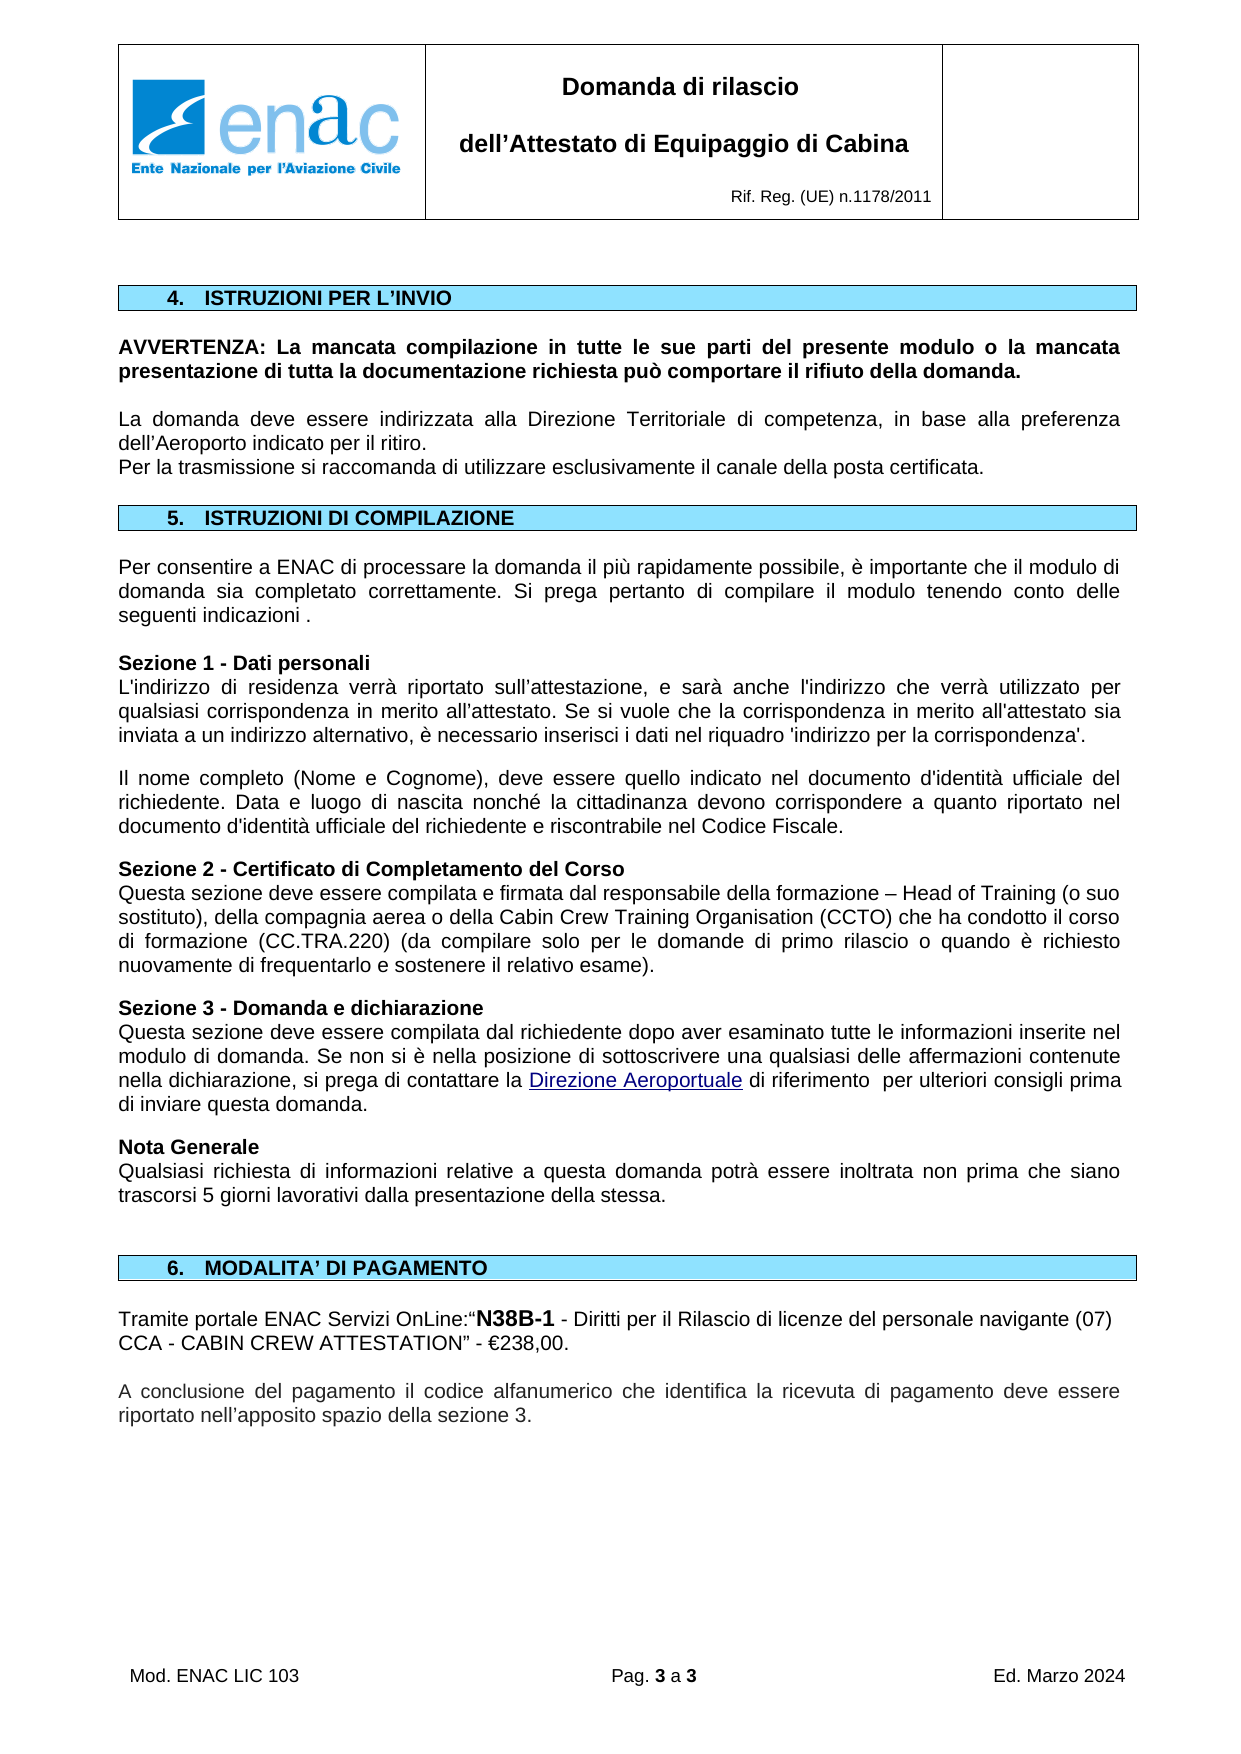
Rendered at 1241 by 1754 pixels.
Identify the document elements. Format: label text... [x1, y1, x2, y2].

text A conclusione del pagamento il codice alfanumerico che identifica la ricevuta di pagamento deve essere riportato nell’apposito spazio della sezione 3. [118, 1379, 1122, 1427]
text L'indirizzo di residenza verrà riportato sull’attestazione, e sarà anche l'indirizzo che verrà utilizzato per qualsiasi corrispondenza in merito all’attestato. Se si vuole che la corrispondenza in merito all'attestato sia inviata a un indirizzo alternativo, è necessario inserisci i dati nel riquadro 'indirizzo per la corrispondenza'. [118, 675, 1122, 747]
text Questa sezione deve essere compilata e firmata dal responsabile della formazione – Head of Training (o suo sostituto), della compagnia aerea o della Cabin Crew Training Organisation (CCTO) che ha condotto il corso di formazione (CC.TRA.220) (da compilare solo per le domande di primo rilascio o quando è richiesto nuovamente di frequentarlo e sostenere il relativo esame). [118, 881, 1122, 977]
table_header MODALITA’ DI PAGAMENTO [119, 1256, 1136, 1279]
text Sezione 3 - Domanda e dichiarazione [118, 996, 1122, 1020]
text Qualsiasi richiesta di informazioni relative a questa domanda potrà essere inoltrata non prima che siano trascorsi 5 giorni lavorativi dalla presentazione della stessa. [118, 1159, 1122, 1207]
text Il nome completo (Nome e Cognome), deve essere quello indicato nel documento d'identità ufficiale del richiedente. Data e luogo di nascita nonché la cittadinanza devono corrispondere a quanto riportato nel documento d'identità ufficiale del richiedente e riscontrabile nel Codice Fiscale. [118, 766, 1122, 838]
text Sezione 2 - Certificato di Completamento del Corso [118, 857, 1122, 881]
text Nota Generale [118, 1135, 1122, 1159]
text Per consentire a ENAC di processare la domanda il più rapidamente possibile, è importante che il modulo di domanda sia completato correttamente. Si prega pertanto di compilare il modulo tenendo conto delle seguenti indicazioni . [118, 555, 1122, 627]
text Tramite portale ENAC Servizi OnLine:“N38B-1 - Diritti per il Rilascio di licenze del personale navigante (07) CCA - CABIN CREW ATTESTATION” - €238,00. [118, 1304, 1122, 1355]
text La domanda deve essere indirizzata alla Direzione Territoriale di competenza, in base alla preferenza dell’Aeroporto indicato per il ritiro. [118, 407, 1122, 455]
text Sezione 1 - Dati personali [118, 651, 1122, 675]
table_header ISTRUZIONI PER L’INVIO [119, 286, 1136, 310]
text Per la trasmissione si raccomanda di utilizzare esclusivamente il canale della posta certificata. [118, 455, 1122, 479]
table_header ISTRUZIONI DI COMPILAZIONE [119, 506, 1136, 530]
text Questa sezione deve essere compilata dal richiedente dopo aver esaminato tutte le informazioni inserite nel modulo di domanda. Se non si è nella posizione di sottoscrivere una qualsiasi delle affermazioni contenute nella dichiarazione, si prega di contattare la Direzione Aeroportuale di riferimento per ulteriori consigli prima di inviare questa domanda. [118, 1020, 1122, 1116]
text AVVERTENZA: La mancata compilazione in tutte le sue parti del presente modulo o la mancata presentazione di tutta la documentazione richiesta può comportare il rifiuto della domanda. [118, 335, 1122, 383]
